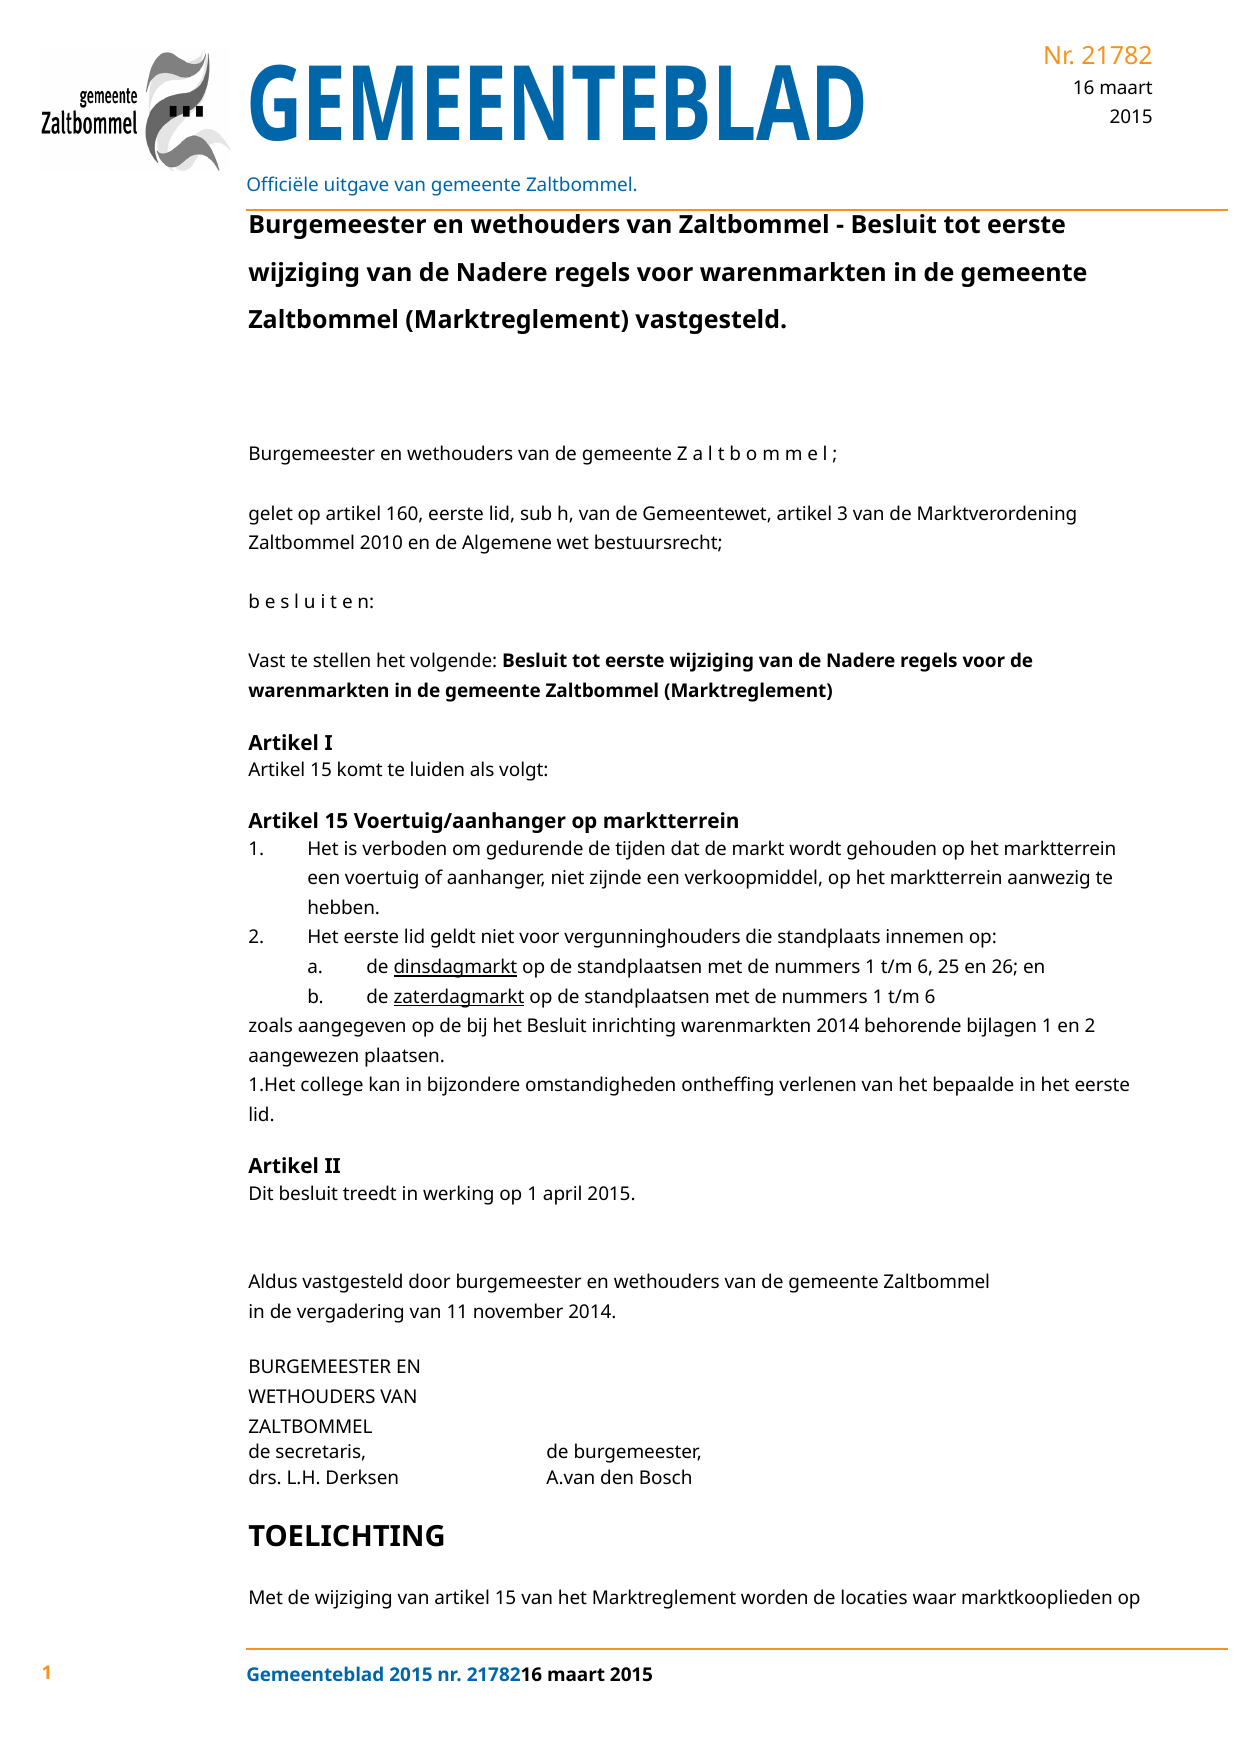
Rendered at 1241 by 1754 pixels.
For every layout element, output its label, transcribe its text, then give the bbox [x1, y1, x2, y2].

text Artikel I [248, 728, 1152, 756]
table_cell A.van den Bosch [546, 1464, 1152, 1490]
text Vast te stellen het volgende: Besluit tot eerste wijziging van de Nadere regels voor de warenmarkten in de gemeente Zaltbommel (Marktreglement) [248, 648, 1152, 703]
text zoals aangegeven op de bij het Besluit inrichting warenmarkten 2014 behorende bijlagen 1 en 2 aangewezen plaatsen. [248, 1012, 1152, 1068]
text TOELICHTING [248, 1516, 1152, 1555]
list Het is verboden om gedurende de tijden dat de markt wordt gehouden op het marktterrein een voertuig of aanhanger, niet zijnde een verkoopmiddel, op het marktterrein aanwezig te hebben. [248, 835, 1152, 920]
table_cell de secretaris, [248, 1439, 546, 1464]
text Aldus vastgesteld door burgemeester en wethouders van de gemeente Zaltbommel [248, 1269, 1152, 1294]
text gelet op artikel 160, eerste lid, sub h, van de Gemeentewet, artikel 3 van de Marktverordening Zaltbommel 2010 en de Algemene wet bestuursrecht; [248, 500, 1152, 555]
table_header BURGEMEESTER EN WETHOUDERS VAN ZALTBOMMEL [248, 1354, 546, 1438]
text Artikel 15 Voertuig/aanhanger op marktterrein [248, 806, 1152, 835]
text Artikel II [248, 1152, 1152, 1180]
table_cell drs. L.H. Derksen [248, 1464, 546, 1490]
text in de vergadering van 11 november 2014. [248, 1298, 1152, 1324]
list Het eerste lid geldt niet voor vergunninghouders die standplaats innemen op: [248, 924, 1152, 949]
text Met de wijziging van artikel 15 van het Marktreglement worden de locaties waar marktkooplieden op [248, 1584, 1152, 1610]
text 1.Het college kan in bijzondere omstandigheden ontheffing verlenen van het bepaalde in het eerste lid. [248, 1072, 1152, 1127]
text Dit besluit treedt in werking op 1 april 2015. [248, 1180, 1152, 1206]
list de zaterdagmarkt op de standplaatsen met de nummers 1 t/m 6 [307, 983, 1152, 1008]
picture [41, 47, 231, 172]
text b e s l u i t e n: [248, 588, 1152, 614]
text Burgemeester en wethouders van Zaltbommel - Besluit tot eerste wijziging van de Nadere regels voor warenmarkten in de gemeente Zaltbommel (Marktreglement) vastgesteld. [248, 211, 1152, 336]
text Artikel 15 komt te luiden als volgt: [248, 756, 1152, 782]
list de dinsdagmarkt op de standplaatsen met de nummers 1 t/m 6, 25 en 26; en [307, 953, 1152, 979]
text Burgemeester en wethouders van de gemeente Z a l t b o m m e l ; [248, 441, 1152, 466]
table_cell de burgemeester, [546, 1439, 1152, 1464]
